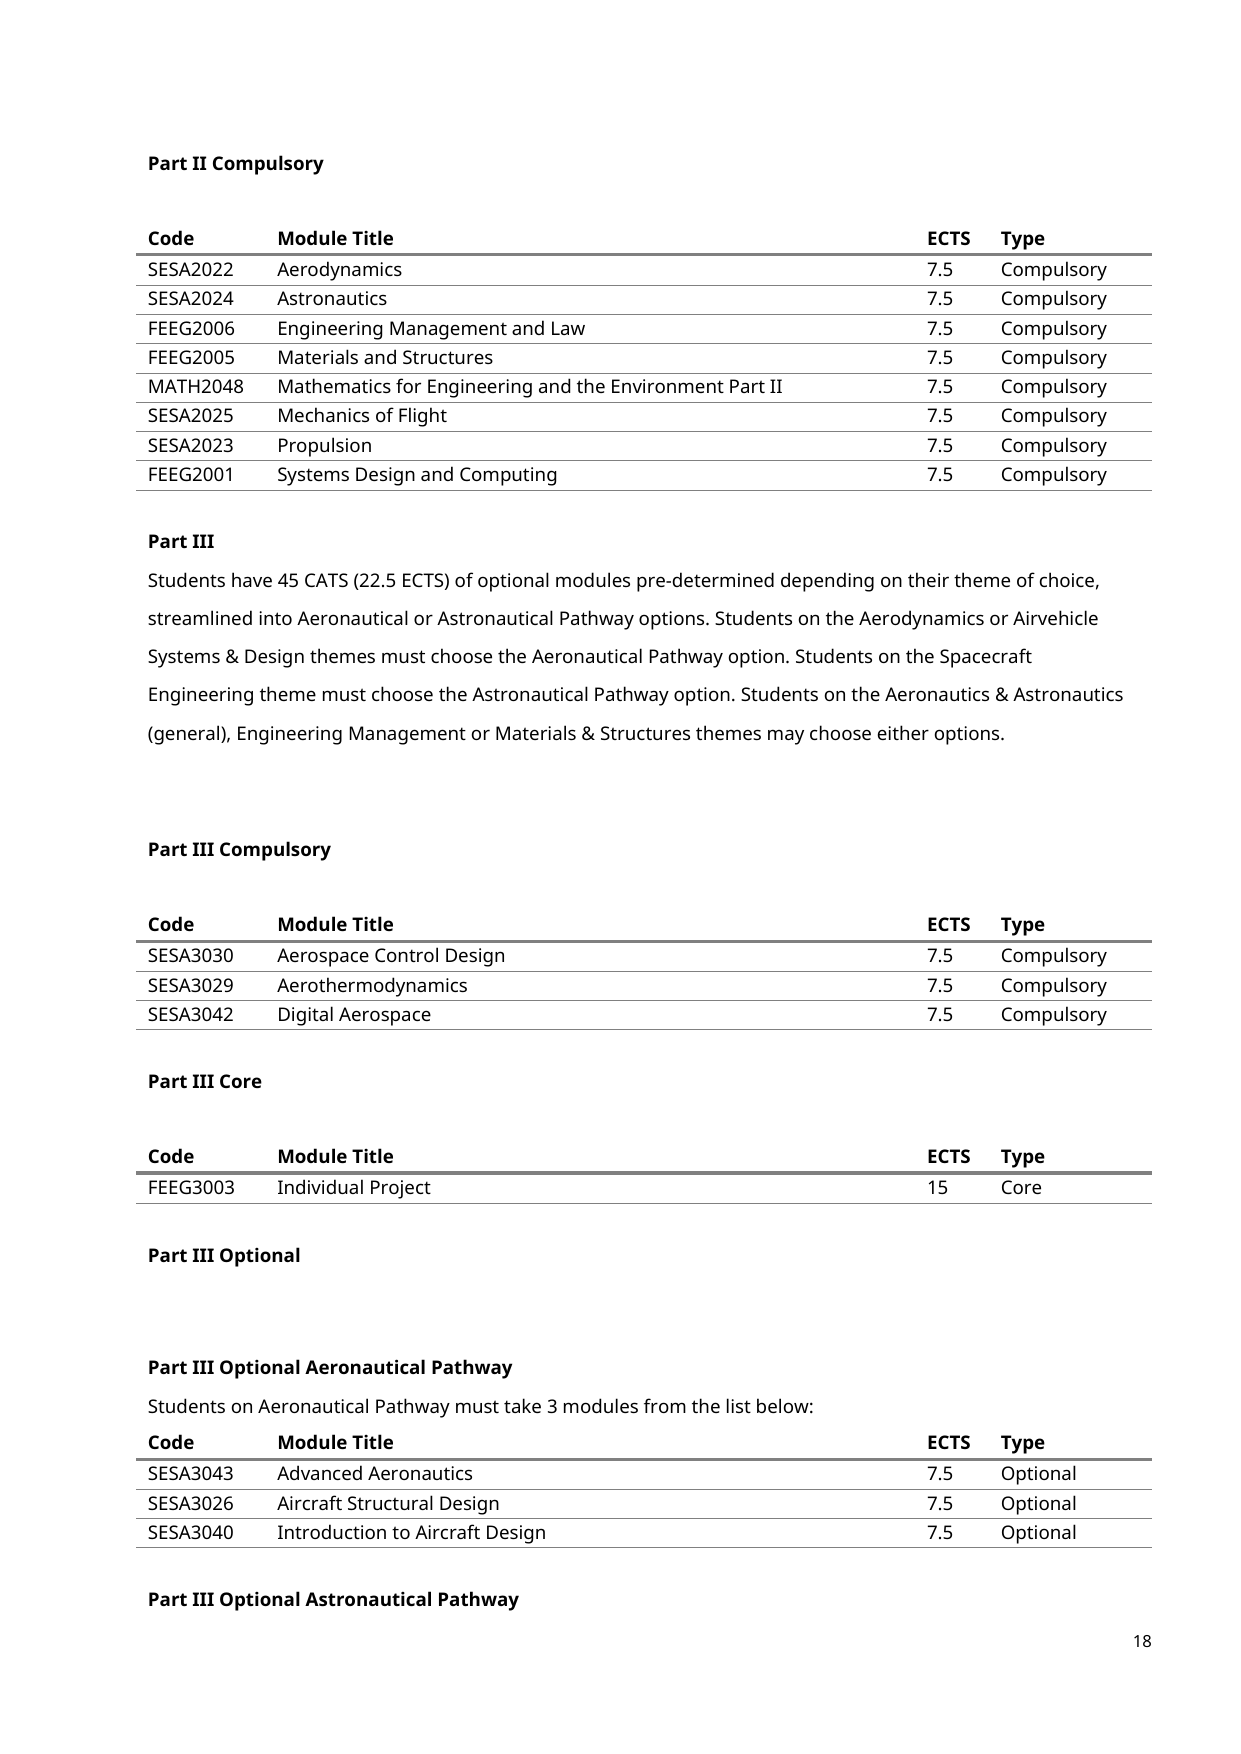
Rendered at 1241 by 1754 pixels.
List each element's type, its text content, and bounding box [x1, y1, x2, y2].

table_cell Part III Optional Astronautical Pathway [136, 1548, 1152, 1623]
table_cell Type [989, 911, 1152, 939]
table_cell ECTS [916, 1143, 989, 1171]
table_cell Type [989, 225, 1152, 253]
table_cell Compulsory [989, 315, 1152, 343]
table_cell SESA3029 [136, 972, 266, 1000]
table_cell Compulsory [989, 461, 1152, 489]
table_cell 7.5 [916, 432, 989, 460]
table_cell 7.5 [916, 374, 989, 402]
table_cell Type [989, 1429, 1152, 1457]
table_cell FEEG2005 [136, 344, 266, 372]
table_cell Compulsory [989, 403, 1152, 431]
table_cell Compulsory [989, 256, 1152, 284]
table_cell 7.5 [916, 286, 989, 314]
table_cell 7.5 [916, 1001, 989, 1029]
table_cell Module Title [266, 911, 916, 939]
table_cell Optional [989, 1490, 1152, 1518]
table_cell Part III Compulsory [136, 799, 1152, 911]
table_cell 7.5 [916, 256, 989, 284]
table_cell SESA3040 [136, 1519, 266, 1547]
table_cell Code [136, 225, 266, 253]
table_cell Aerothermodynamics [266, 972, 916, 1000]
table_cell Part III Core [136, 1030, 1152, 1143]
table_cell Type [989, 1143, 1152, 1171]
table_cell 7.5 [916, 1490, 989, 1518]
table_cell Digital Aerospace [266, 1001, 916, 1029]
table_cell Compulsory [989, 943, 1152, 971]
table_cell Compulsory [989, 1001, 1152, 1029]
table_cell FEEG2001 [136, 461, 266, 489]
table_cell Code [136, 1429, 266, 1457]
table_cell 7.5 [916, 344, 989, 372]
table_cell ECTS [916, 911, 989, 939]
table_cell FEEG2006 [136, 315, 266, 343]
table_cell 7.5 [916, 461, 989, 489]
table_cell SESA2022 [136, 256, 266, 284]
table_cell ECTS [916, 225, 989, 253]
table_cell Aerodynamics [266, 256, 916, 284]
table_cell Optional [989, 1519, 1152, 1547]
table_cell Aircraft Structural Design [266, 1490, 916, 1518]
table_cell 7.5 [916, 1519, 989, 1547]
table_cell Compulsory [989, 972, 1152, 1000]
table_cell Compulsory [989, 344, 1152, 372]
table_cell Part III Students have 45 CATS (22.5 ECTS) of optional modules pre-determined depending on their theme of choice, streamlined into Aeronautical or Astronautical Pathway options. Students on the Aerodynamics or Airvehicle Systems & Design themes must choose the Aeronautical Pathway option. Students on the Spacecraft Engineering theme must choose the Astronautical Pathway option. Students on the Aeronautics & Astronautics (general), Engineering Management or Materials & Structures themes may choose either options. [136, 491, 1152, 798]
table_cell Module Title [266, 1143, 916, 1171]
table_cell SESA2024 [136, 286, 266, 314]
table_cell Propulsion [266, 432, 916, 460]
table_cell MATH2048 [136, 374, 266, 402]
table_cell Code [136, 1143, 266, 1171]
table_cell 7.5 [916, 403, 989, 431]
table_cell Compulsory [989, 374, 1152, 402]
table_cell Part III Optional [136, 1204, 1152, 1316]
table_cell Core [989, 1175, 1152, 1203]
table_cell Systems Design and Computing [266, 461, 916, 489]
table_cell 7.5 [916, 972, 989, 1000]
table_cell 15 [916, 1175, 989, 1203]
table_cell Materials and Structures [266, 344, 916, 372]
table_cell SESA3043 [136, 1461, 266, 1489]
table_cell FEEG3003 [136, 1175, 266, 1203]
table_cell Compulsory [989, 432, 1152, 460]
table_cell Astronautics [266, 286, 916, 314]
table_cell ECTS [916, 1429, 989, 1457]
table_cell Compulsory [989, 286, 1152, 314]
table_cell Aerospace Control Design [266, 943, 916, 971]
table_cell Individual Project [266, 1175, 916, 1203]
table_cell Introduction to Aircraft Design [266, 1519, 916, 1547]
table_cell Advanced Aeronautics [266, 1461, 916, 1489]
table_cell 7.5 [916, 943, 989, 971]
table_cell Engineering Management and Law [266, 315, 916, 343]
table_cell Optional [989, 1461, 1152, 1489]
table_cell Part III Optional Aeronautical Pathway Students on Aeronautical Pathway must take 3 modules from the list below: [136, 1316, 1152, 1429]
table_cell SESA2023 [136, 432, 266, 460]
table_cell SESA3030 [136, 943, 266, 971]
table_cell Part II Compulsory [136, 112, 1152, 225]
table_cell [136, 71, 1152, 112]
table_cell Code [136, 911, 266, 939]
table_cell Mechanics of Flight [266, 403, 916, 431]
table_cell Module Title [266, 225, 916, 253]
table_cell Module Title [266, 1429, 916, 1457]
table_cell SESA3042 [136, 1001, 266, 1029]
table_cell 7.5 [916, 1461, 989, 1489]
table_cell SESA3026 [136, 1490, 266, 1518]
table_cell 7.5 [916, 315, 989, 343]
table_cell SESA2025 [136, 403, 266, 431]
table_cell Mathematics for Engineering and the Environment Part II [266, 374, 916, 402]
